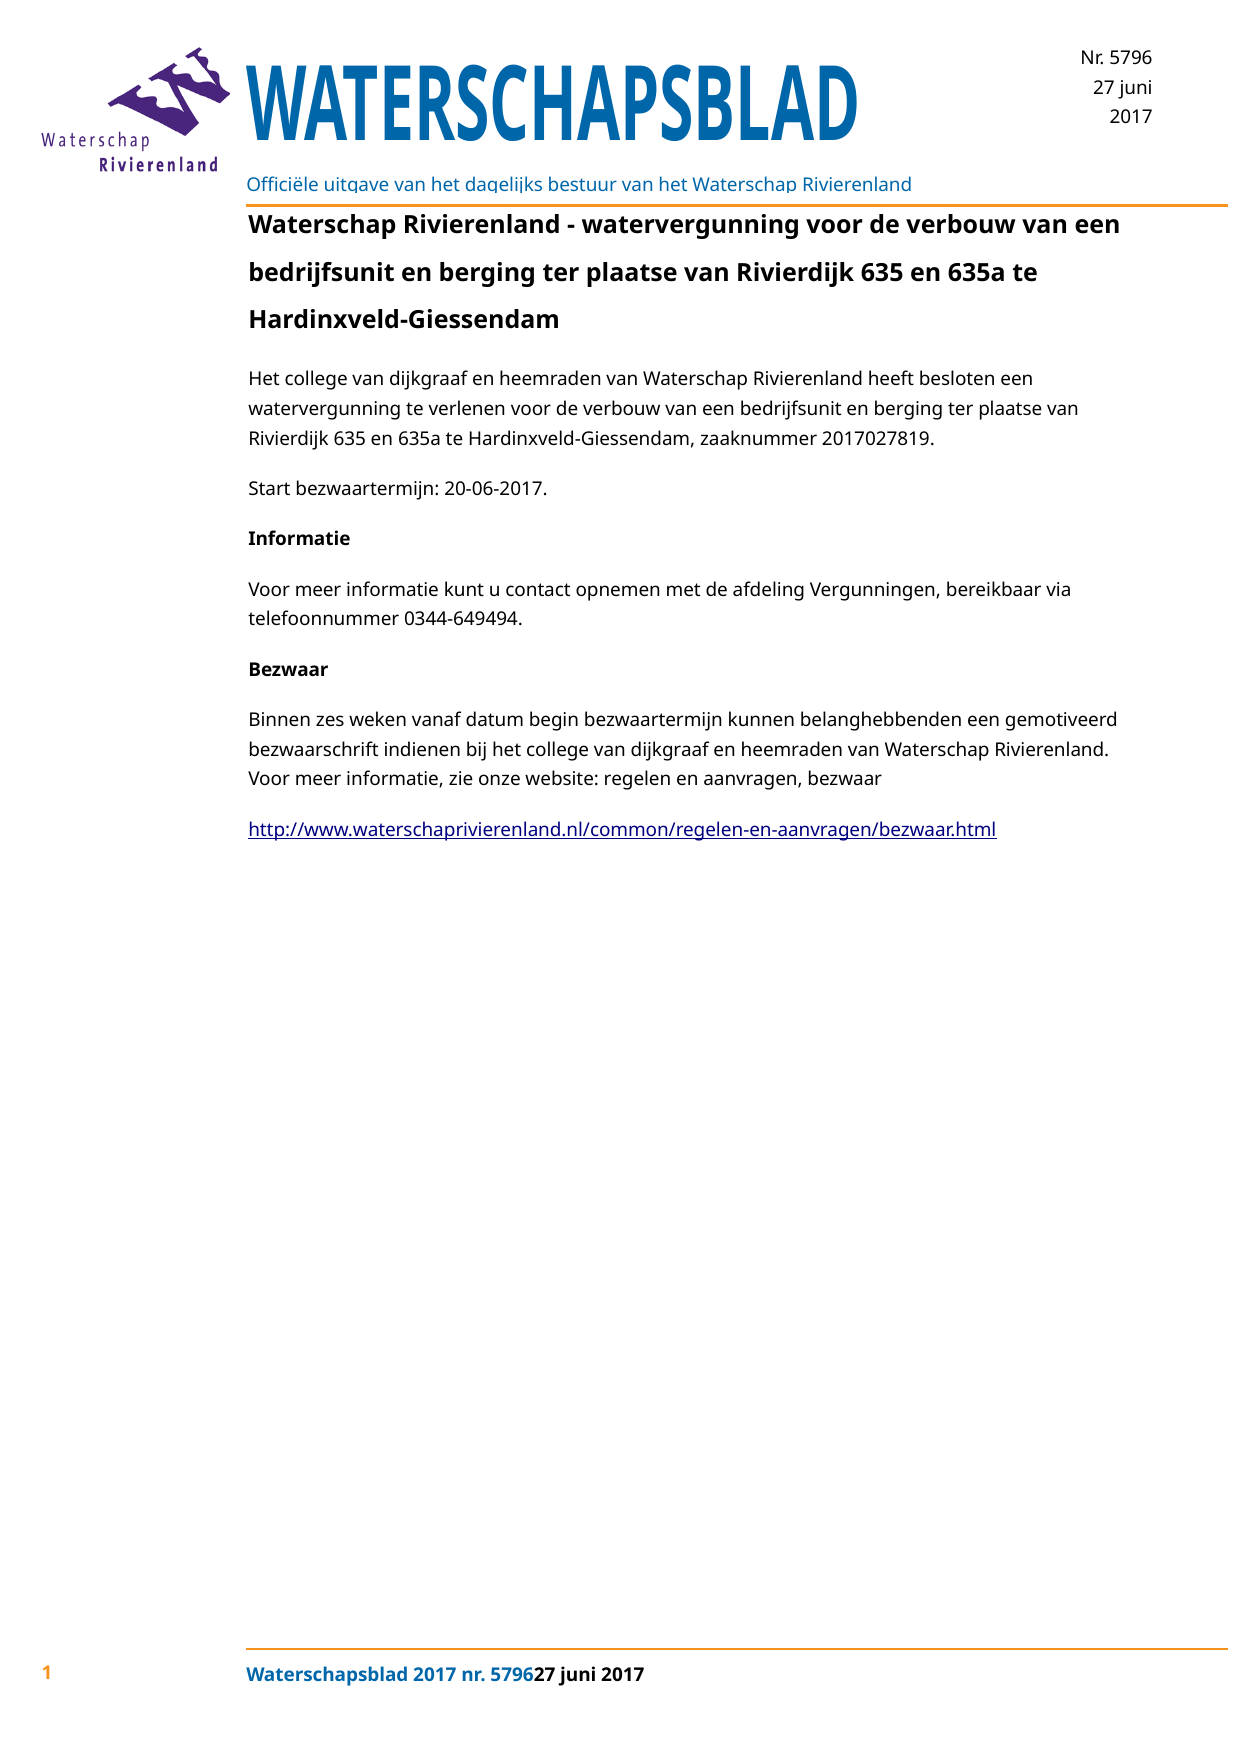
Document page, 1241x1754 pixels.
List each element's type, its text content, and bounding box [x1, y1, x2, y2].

text Het college van dijkgraaf en heemraden van Waterschap Rivierenland heeft besloten een watervergunning te verlenen voor de verbouw van een bedrijfsunit en berging ter plaatse van Rivierdijk 635 en 635a te Hardinxveld-Giessendam, zaaknummer 2017027819. [248, 366, 1152, 450]
text Informatie [248, 526, 1152, 551]
picture [41, 47, 231, 172]
text Voor meer informatie kunt u contact opnemen met de afdeling Vergunningen, bereikbaar via telefoonnummer 0344-649494. [248, 576, 1152, 631]
text http://www.waterschaprivierenland.nl/common/regelen-en-aanvragen/bezwaar.html [248, 816, 1152, 842]
text Bezwaar [248, 656, 1152, 682]
text Binnen zes weken vanaf datum begin bezwaartermijn kunnen belanghebbenden een gemotiveerd bezwaarschrift indienen bij het college van dijkgraaf en heemraden van Waterschap Rivierenland. Voor meer informatie, zie onze website: regelen en aanvragen, bezwaar [248, 706, 1152, 791]
text Waterschap Rivierenland - watervergunning voor de verbouw van een bedrijfsunit en berging ter plaatse van Rivierdijk 635 en 635a te Hardinxveld-Giessendam [248, 207, 1152, 336]
text Start bezwaartermijn: 20-06-2017. [248, 475, 1152, 501]
